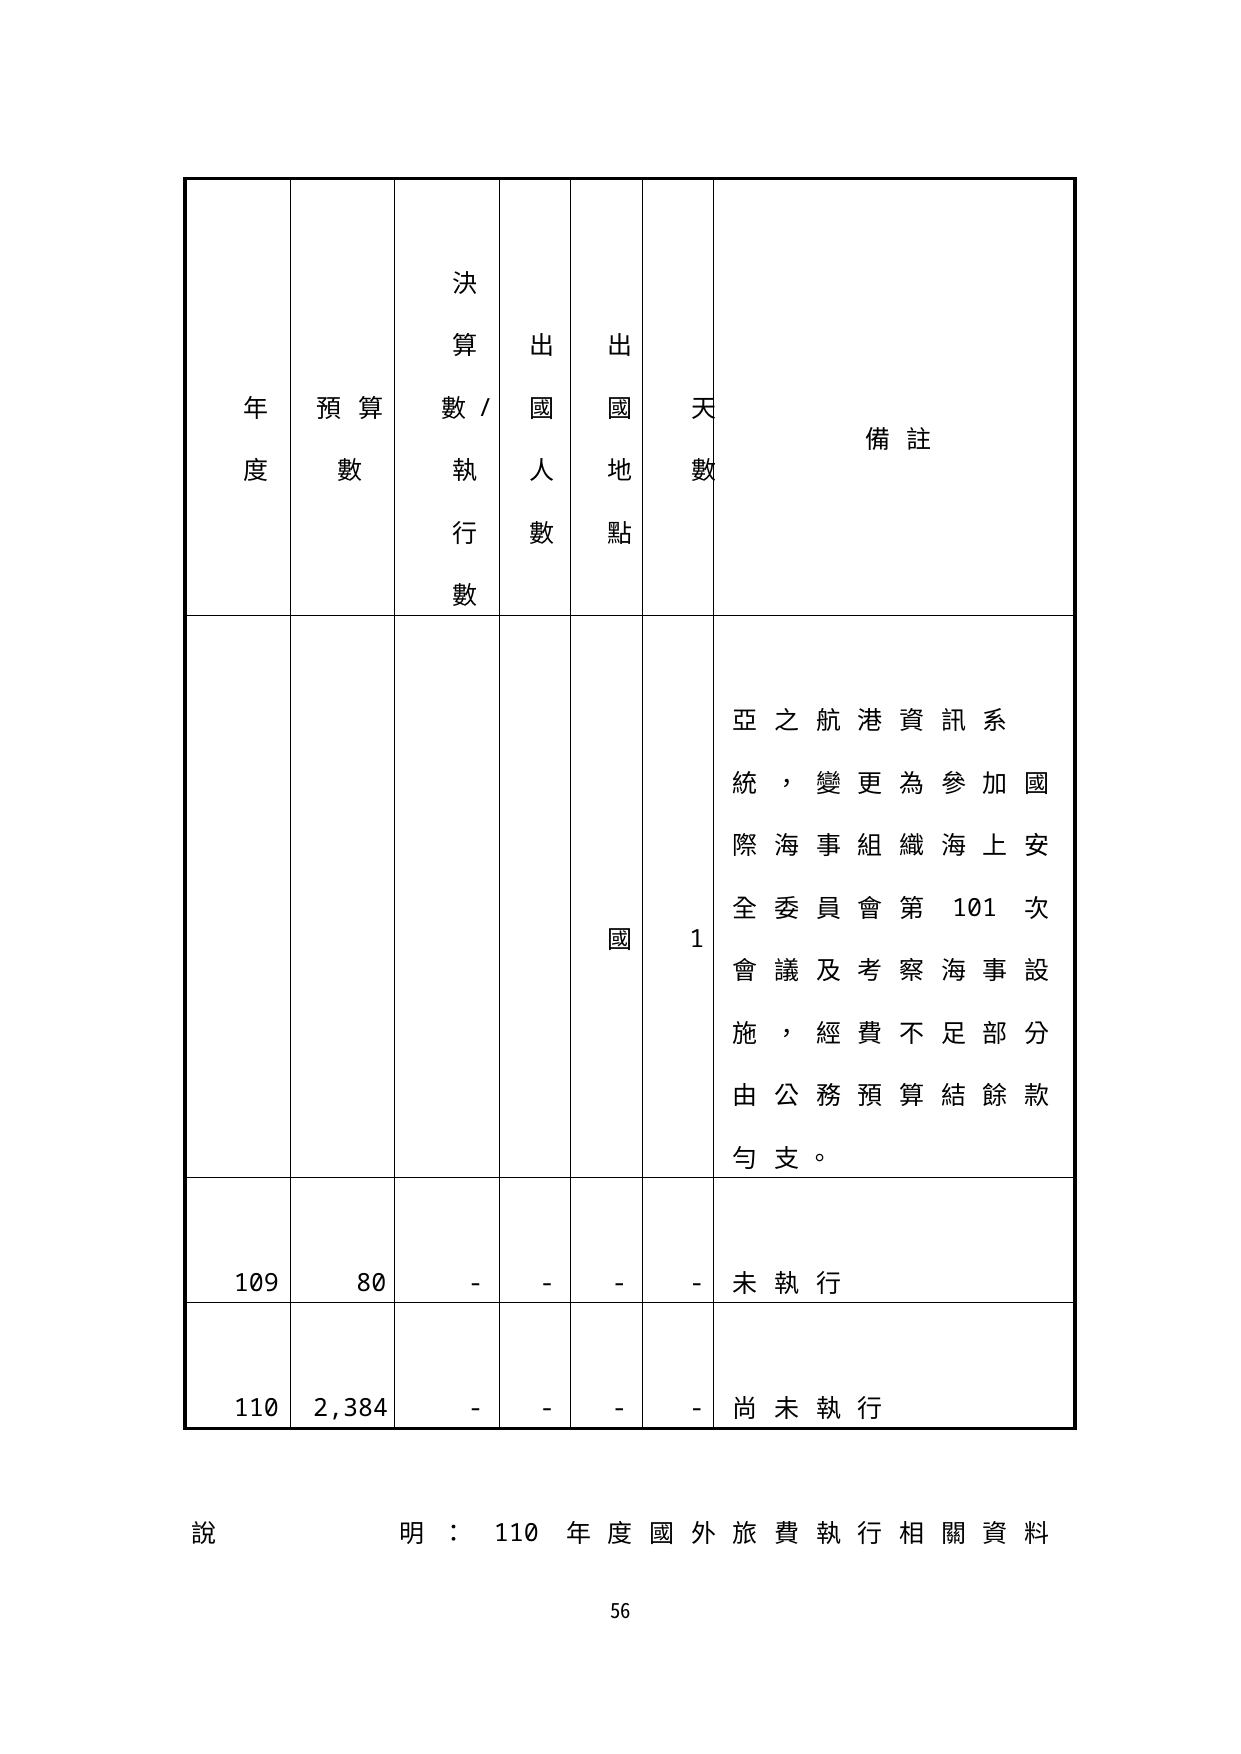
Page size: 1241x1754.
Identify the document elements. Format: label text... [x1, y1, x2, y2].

table_header 出國地點 [571, 180, 642, 615]
table_cell 1 [643, 616, 713, 1177]
table_cell 亞之航港資訊系統，變更為參加國際海事組織海上安全委員會第101次會議及考察海事設施，經費不足部分由公務預算結餘款勻支。 [714, 616, 1073, 1177]
table_cell 110 [187, 1303, 290, 1427]
table_cell 國 [571, 616, 642, 1177]
table_header 年度 [187, 180, 290, 615]
table_header 預算數 [291, 180, 394, 615]
table_cell - [395, 1178, 499, 1302]
text 說 明：110年度國外旅費執行相關資料 [183, 1490, 1058, 1552]
table_cell 2,384 [291, 1303, 394, 1427]
table_header 天數 [643, 180, 713, 615]
table_cell - [643, 1303, 713, 1427]
table_header 備註 [714, 180, 1073, 615]
table_cell [291, 616, 394, 1177]
table_header 出國人數 [500, 180, 570, 615]
table_cell [500, 616, 570, 1177]
table_cell - [395, 1303, 499, 1427]
table_cell 80 [291, 1178, 394, 1302]
table_cell - [500, 1303, 570, 1427]
table_cell 未執行 [714, 1178, 1073, 1302]
table_cell [395, 616, 499, 1177]
table_cell - [571, 1303, 642, 1427]
table_header 決算數/執行數 [395, 180, 499, 615]
table_cell 109 [187, 1178, 290, 1302]
table_cell 尚未執行 [714, 1303, 1073, 1427]
table_cell - [643, 1178, 713, 1302]
table_cell - [500, 1178, 570, 1302]
table_cell - [571, 1178, 642, 1302]
table_cell [187, 616, 290, 1177]
